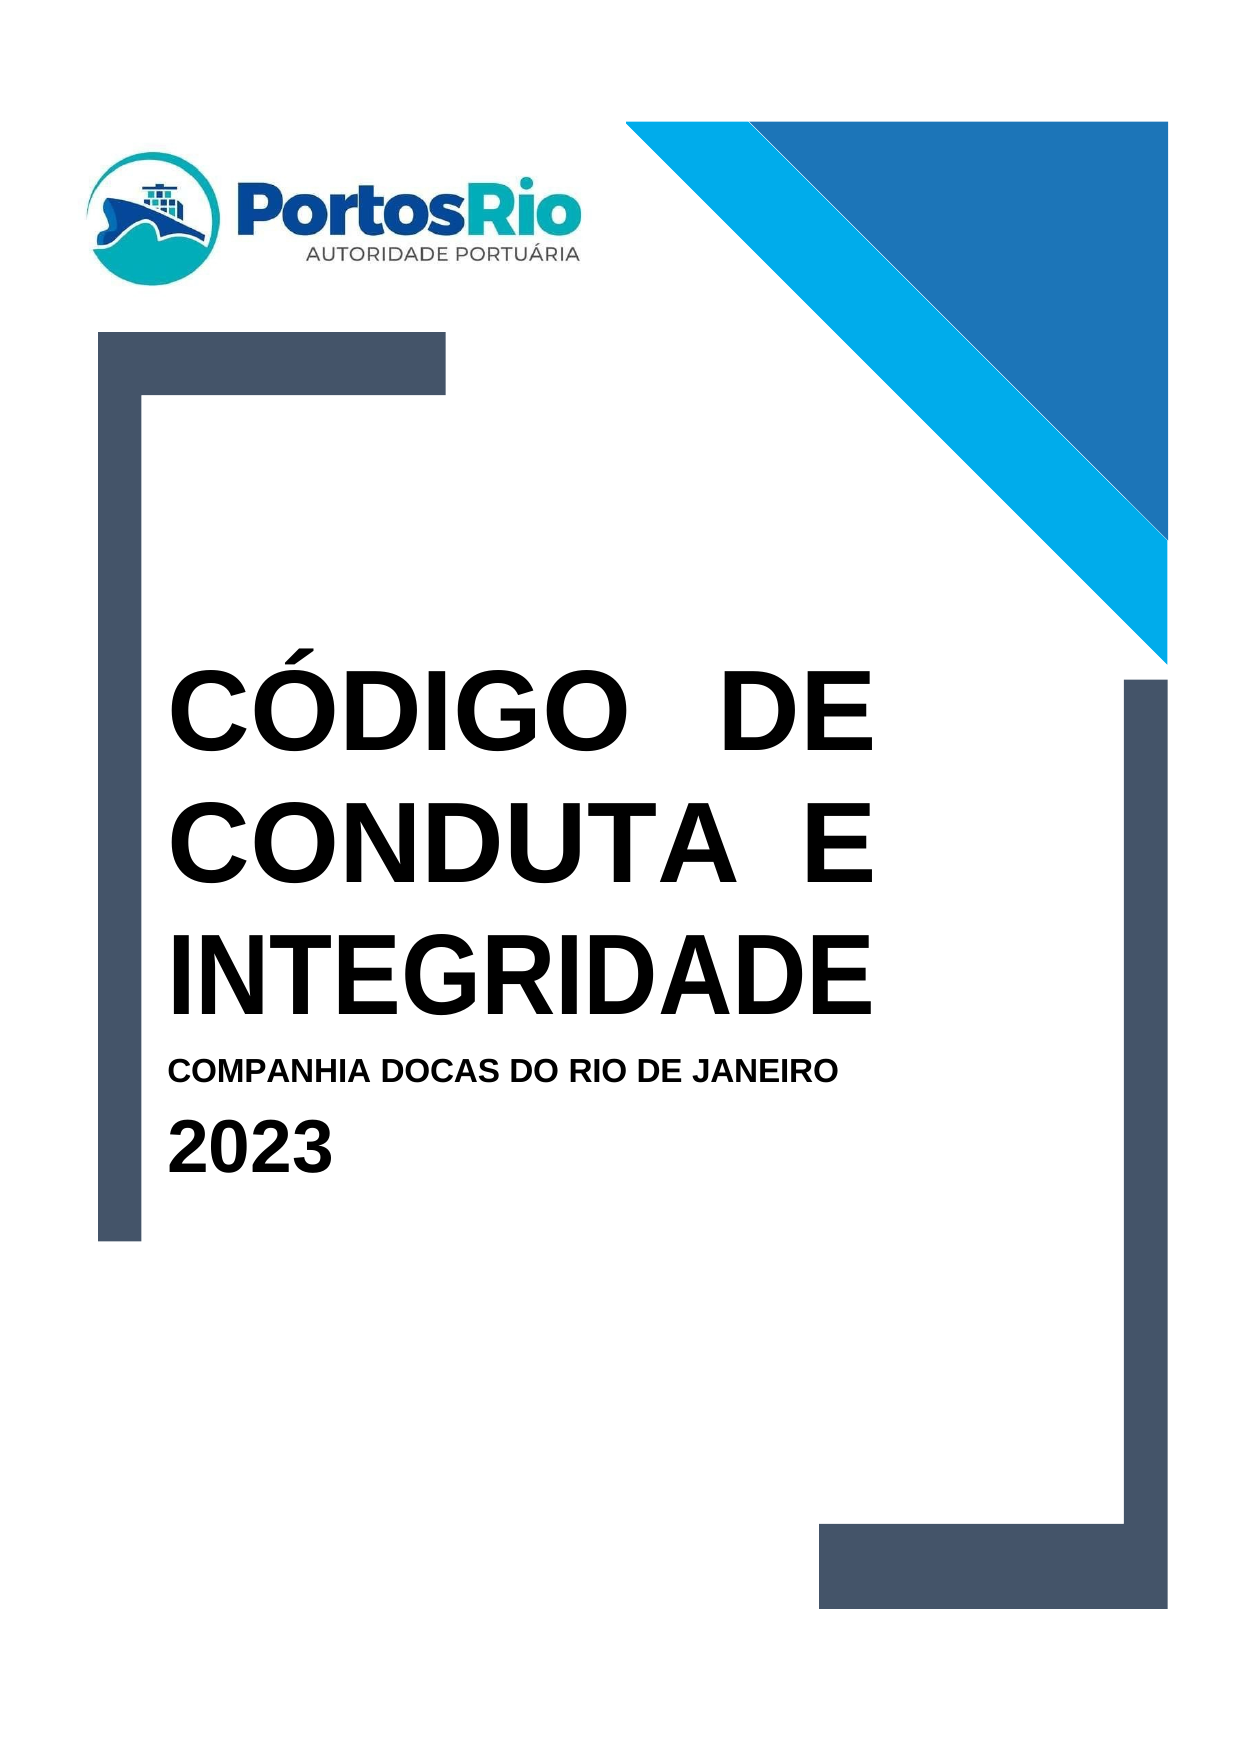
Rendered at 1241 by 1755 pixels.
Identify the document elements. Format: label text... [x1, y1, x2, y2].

text COMPANHIA DOCAS DO RIO DE JANEIRO [167, 1051, 1123, 1090]
text 2023 [167, 1102, 1123, 1188]
text CÓDIGO DE CONDUTA E INTEGRIDADE [167, 643, 877, 1038]
